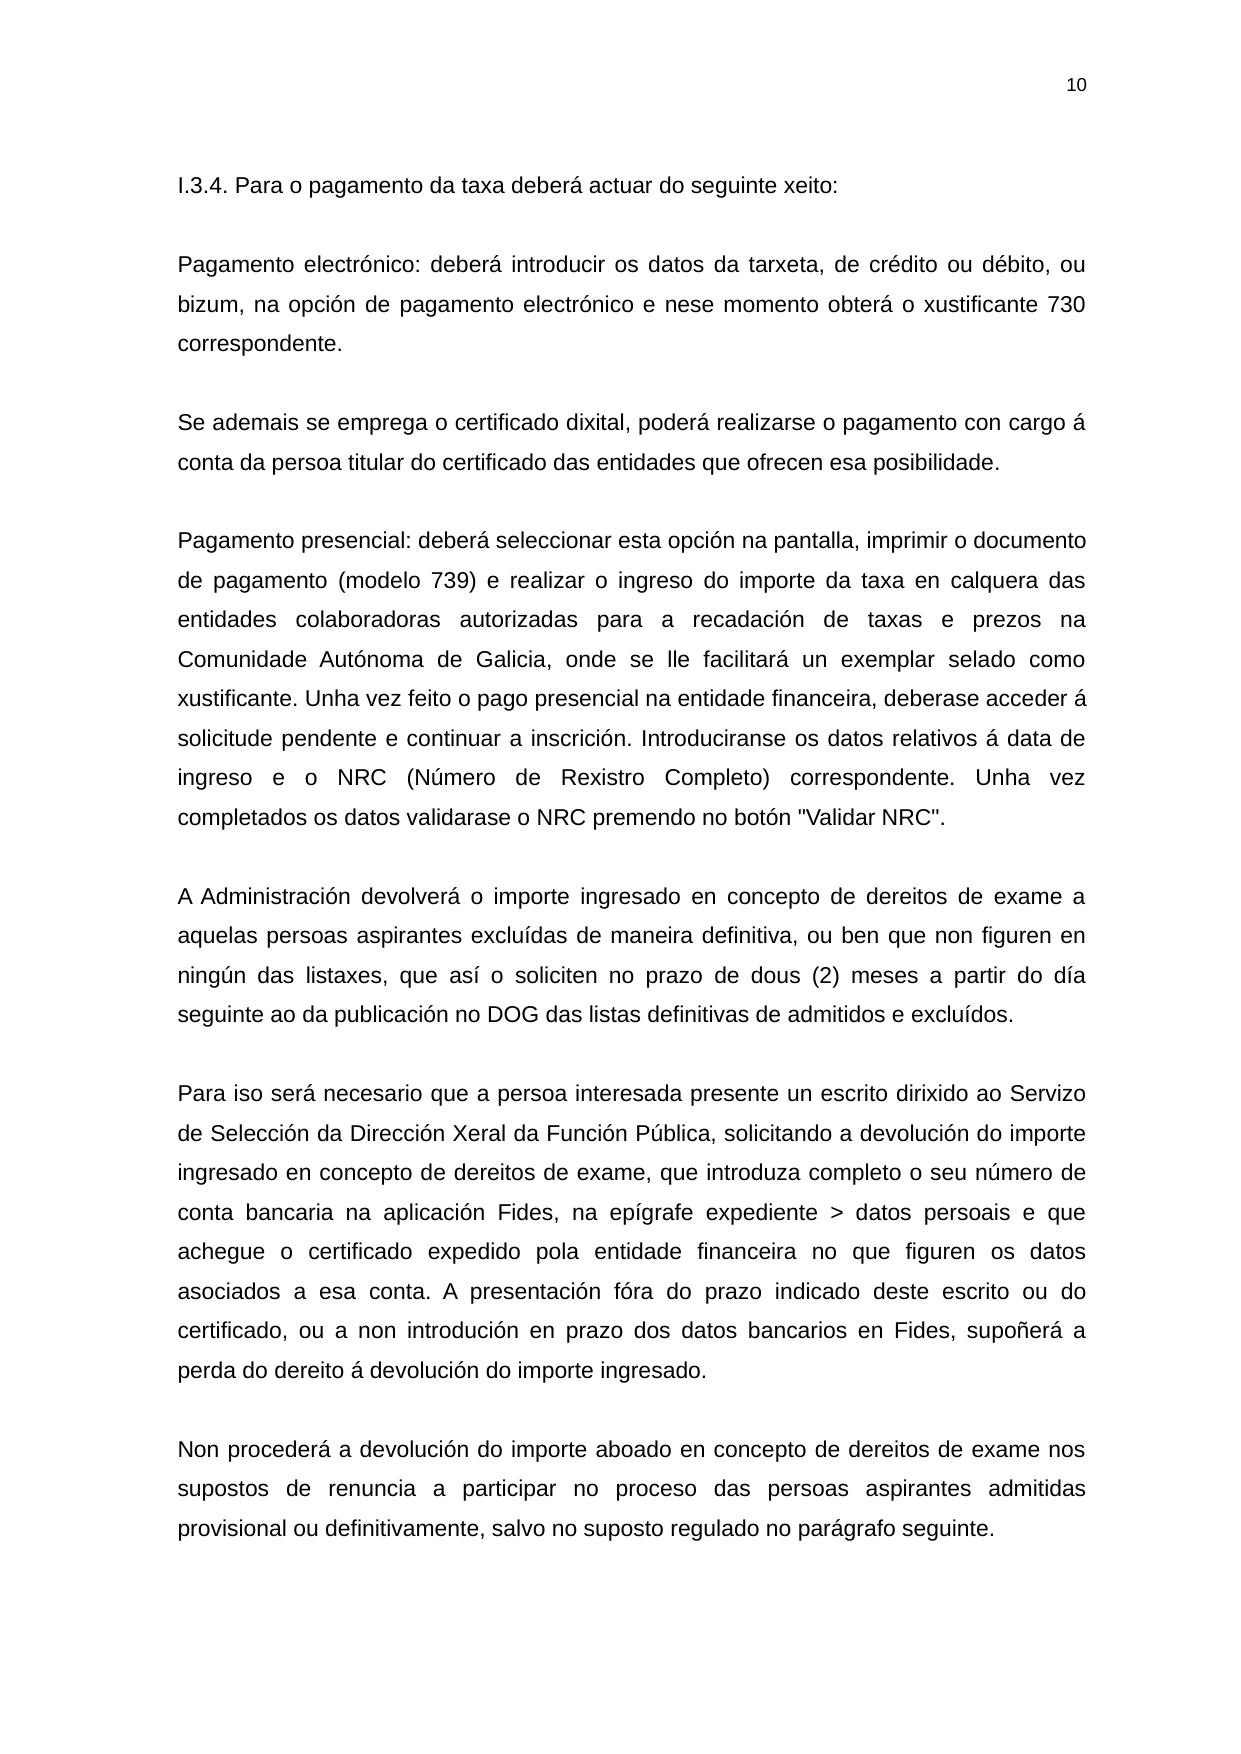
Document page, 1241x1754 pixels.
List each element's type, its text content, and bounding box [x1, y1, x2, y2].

text Non procederá a devolución do importe aboado en concepto de dereitos de exame nos supostos de renuncia a participar no proceso das persoas aspirantes admitidas provisional ou definitivamente, salvo no suposto regulado no parágrafo seguinte. [177, 1436, 1087, 1541]
text Para iso será necesario que a persoa interesada presente un escrito dirixido ao Servizo de Selección da Dirección Xeral da Función Pública, solicitando a devolución do importe ingresado en concepto de dereitos de exame, que introduza completo o seu número de conta bancaria na aplicación Fides, na epígrafe expediente > datos persoais e que achegue o certificado expedido pola entidade financeira no que figuren os datos asociados a esa conta. A presentación fóra do prazo indicado deste escrito ou do certificado, ou a non introdución en prazo dos datos bancarios en Fides, supoñerá a perda do dereito á devolución do importe ingresado. [177, 1080, 1087, 1383]
text Pagamento presencial: deberá seleccionar esta opción na pantalla, imprimir o documento de pagamento (modelo 739) e realizar o ingreso do importe da taxa en calquera das entidades colaboradoras autorizadas para a recadación de taxas e prezos na Comunidade Autónoma de Galicia, onde se lle facilitará un exemplar selado como xustificante. Unha vez feito o pago presencial na entidade financeira, deberase acceder á solicitude pendente e continuar a inscrición. Introduciranse os datos relativos á data de ingreso e o NRC (Número de Rexistro Completo) correspondente. Unha vez completados os datos validarase o NRC premendo no botón "Validar NRC". [177, 527, 1087, 830]
text I.3.4. Para o pagamento da taxa deberá actuar do seguinte xeito: [177, 172, 1087, 198]
text Se ademais se emprega o certificado dixital, poderá realizarse o pagamento con cargo á conta da persoa titular do certificado das entidades que ofrecen esa posibilidade. [177, 409, 1087, 475]
text A Administración devolverá o importe ingresado en concepto de dereitos de exame a aquelas persoas aspirantes excluídas de maneira definitiva, ou ben que non figuren en ningún das listaxes, que así o soliciten no prazo de dous (2) meses a partir do día seguinte ao da publicación no DOG das listas definitivas de admitidos e excluídos. [177, 883, 1087, 1028]
text Pagamento electrónico: deberá introducir os datos da tarxeta, de crédito ou débito, ou bizum, na opción de pagamento electrónico e nese momento obterá o xustificante 730 correspondente. [177, 251, 1087, 356]
